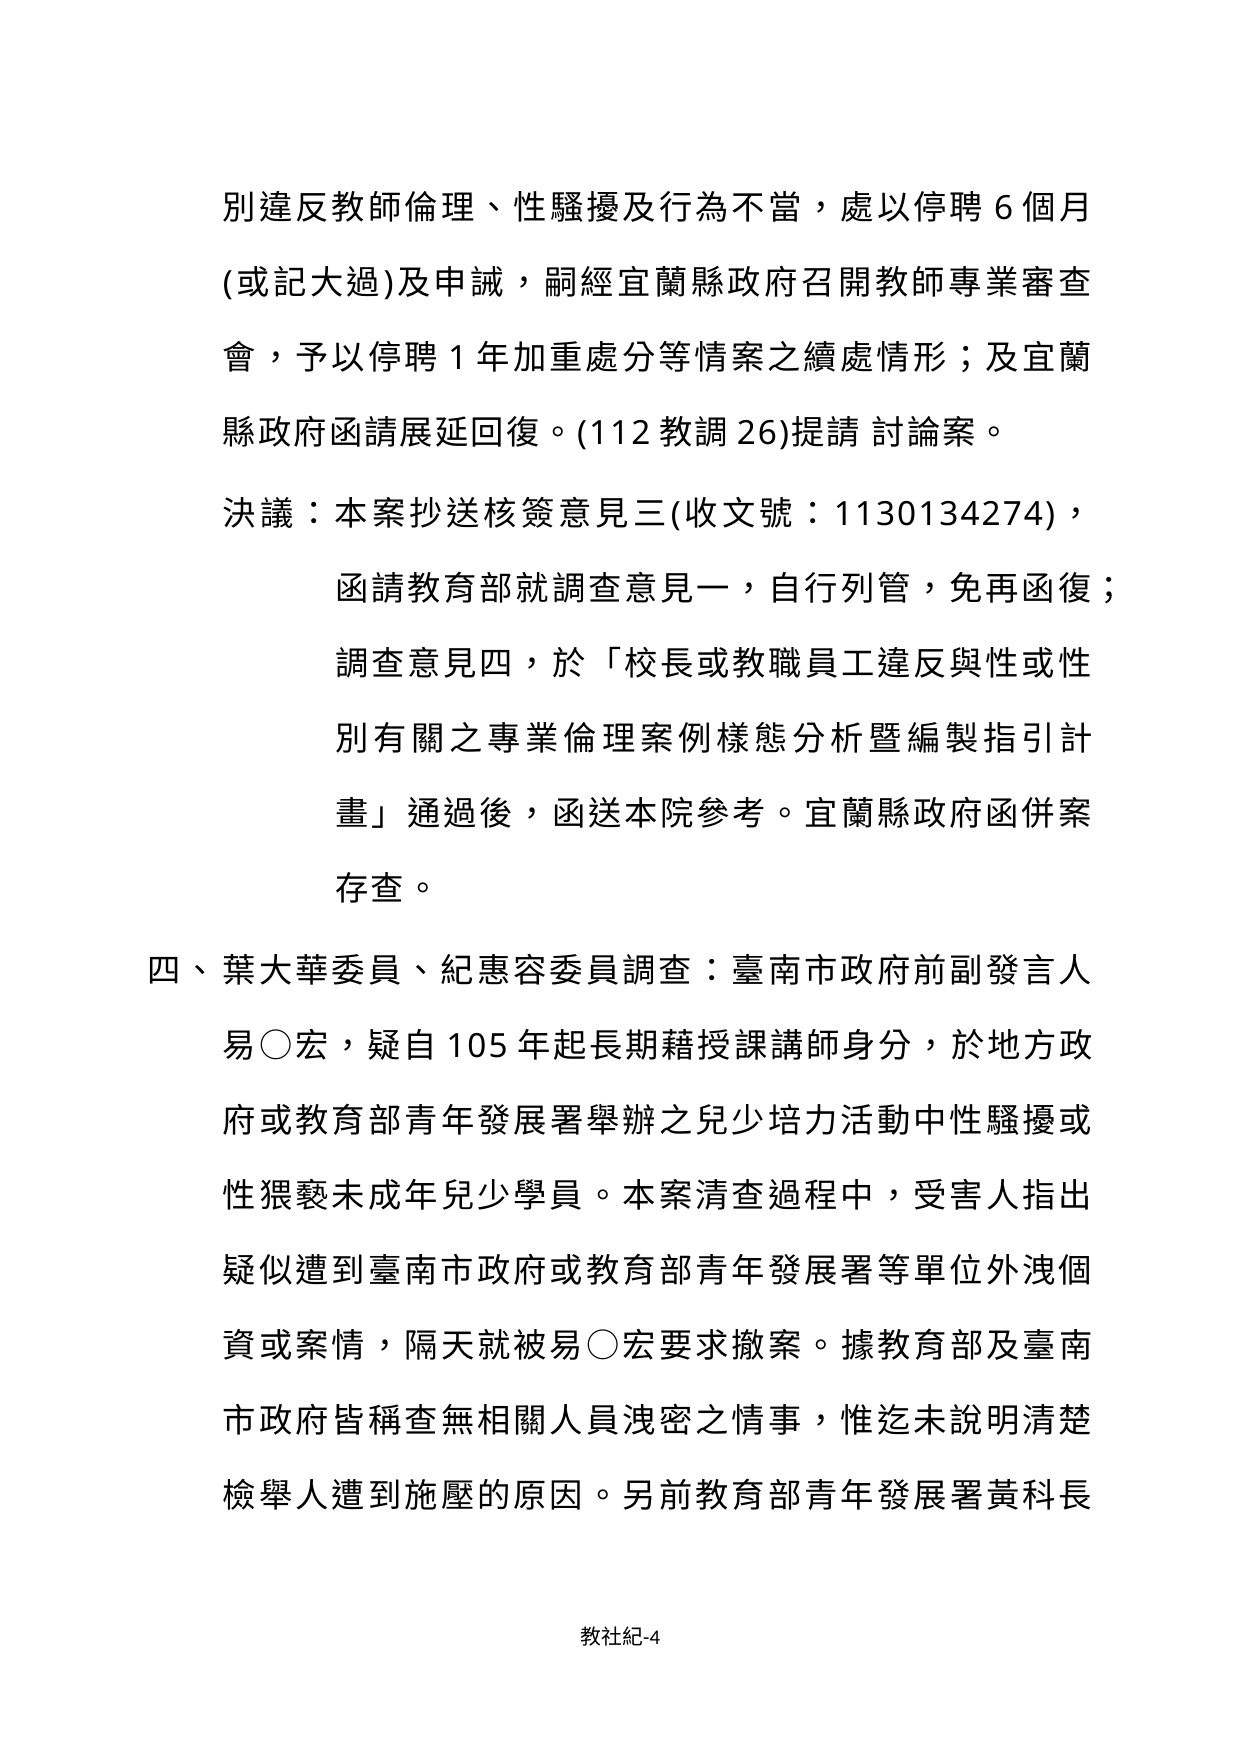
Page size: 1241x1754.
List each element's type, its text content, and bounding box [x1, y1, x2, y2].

list 別違反教師倫理、性騷擾及行為不當，處以停聘6個月(或記大過)及申誡，嗣經宜蘭縣政府召開教師專業審查會，予以停聘1年加重處分等情案之續處情形；及宜蘭縣政府函請展延回復。(112教調26)提請 討論案。 [139, 166, 1101, 470]
list 葉大華委員、紀惠容委員調查：臺南市政府前副發言人易○宏，疑自105年起長期藉授課講師身分，於地方政府或教育部青年發展署舉辦之兒少培力活動中性騷擾或性猥褻未成年兒少學員。本案清查過程中，受害人指出疑似遭到臺南市政府或教育部青年發展署等單位外洩個資或案情，隔天就被易○宏要求撤案。據教育部及臺南市政府皆稱查無相關人員洩密之情事，惟迄未說明清楚檢舉人遭到施壓的原因。另前教育部青年發展署黃科長 [139, 928, 1101, 1532]
text 決議：本案抄送核簽意見三(收文號：1130134274)，函請教育部就調查意見一，自行列管，免再函復；調查意見四，於「校長或教職員工違反與性或性別有關之專業倫理案例樣態分析暨編製指引計畫」通過後，函送本院參考。宜蘭縣政府函併案存查。 [214, 472, 1101, 926]
